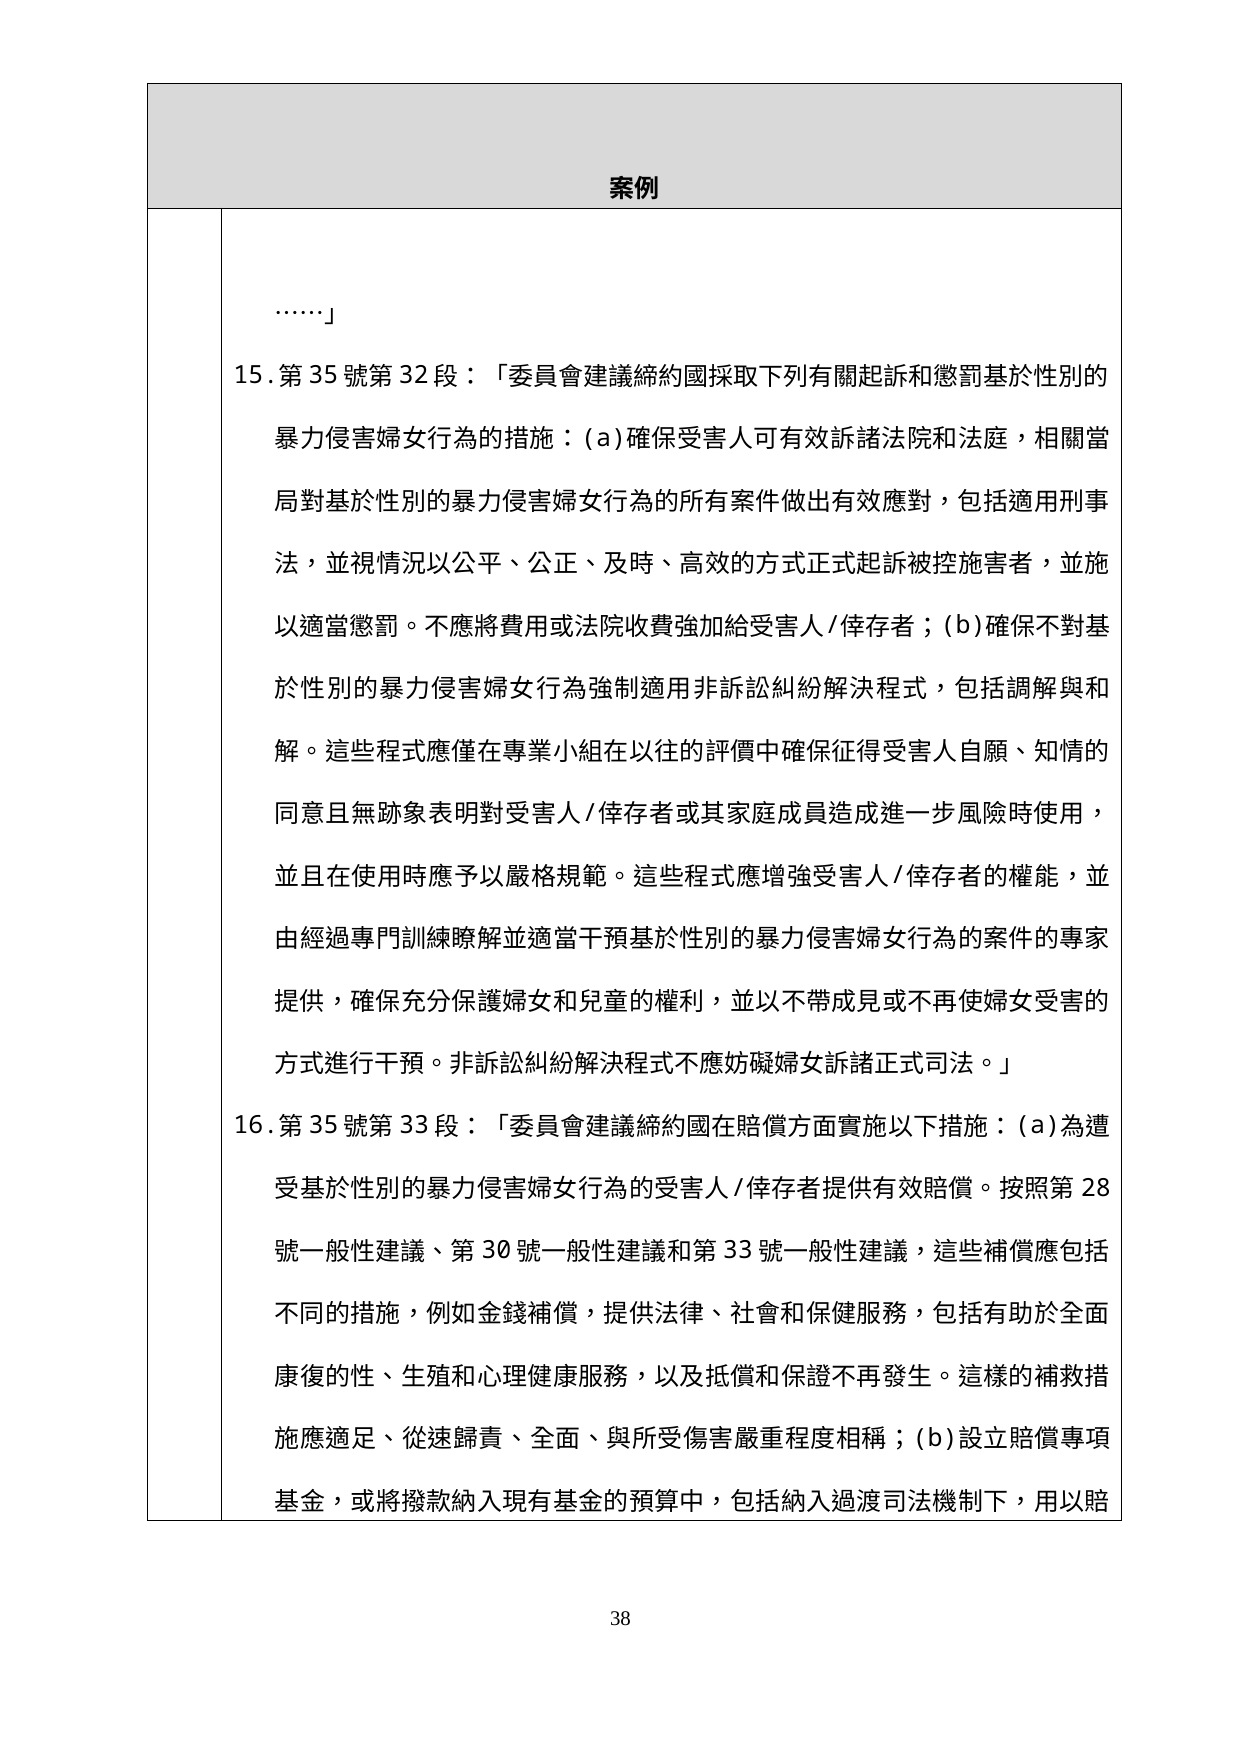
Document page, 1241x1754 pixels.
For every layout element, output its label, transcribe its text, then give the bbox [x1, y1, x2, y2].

table_header 案例 [148, 84, 1121, 208]
table_cell CEDAW條文： 第2條：「締約各國譴責對婦女一切形式的歧視，協議立即用一切適當辦法，推行消除對婦女歧視的政策。為此目的，承擔：……（b）採取適當立法和其他措施，包括在適當情況下實行制裁，以禁止對婦女的一切歧視；（c）為婦女確立與男子平等權利的法律保護，通過各國的主管法庭及其他公共機構，保證切實保護婦女不受任何歧視；（d）不採取任何歧視婦女的行為或做法，並保證政府當局和公共機構的行動都不違背這項義務；（e）採取一切適當措施，消除任何個人、組織或企業對婦女的歧視；（f）採取一切適當措施，包括制定法律，以修改或廢除構成對婦女歧視的現行法律、規章、習俗和慣例；……」 一般性建議： 第19號第6段：「《公約》第1條界定對婦女的歧視。歧視的定義包括基於性別的暴力，即針對其為女性而施加暴力或不成比例地影響女性。包括身體、心理或性的傷害、痛苦、施加威脅、壓制和剝奪其他行動自由。基於性別的暴力可能違犯《公約》的具體條款，不論這些條款是否明文提到暴力。」 第19號第7段：「基於性別的暴力，損害或阻礙婦女享有基於一般國際法或具體的人權公約所載列的人權和基本自由，符合《公約》第1條所指的歧視。該等權利和自由包含：(a)生命權；(b)不受酷刑、不人道或有辱人格的待遇或懲罰的權利；……(d)自由和人身安全權利；(e)基於法律受平等保護權；……」 第19號第18段：「性騷擾包括不受歡迎、具有性動機的行為，如身體接觸和求愛動作、猥褻的言詞，出示淫穢書畫和提出性要求等，無論其為言詞或是行為。這類行為可以是侮辱人的，且構成健康和安全的問題。婦女有合理理由相信如果她加以拒絕，在工作包括徵聘或升級方面對她不利，或造成不友善的工作環境；則這類行為就是歧視性的。」 第19號第24段：「……消除對婦女歧視委員會建議：……(b)締約國應確保關於家庭暴力與虐待、性侵害、性攻擊及其他基於性別暴力的法律，均能充分保護所有婦女並且尊重其人格完整和尊嚴。應向受害者提供適當保護和支援服務。向司法和執法人員及其他公務員提供性別敏感度的培訓，對於有效執行《公約》是根本必要的；……(i)應提供有效的申訴程序和補救辦法，包括賠償損失；……(k)締約國應為家庭暴力、性侵害、性攻擊及其他基於性別的暴力的受害者建立服務或給予支助，包括收容所、特別受過訓練的保健工作者、康復和諮詢；……(t)締約國應採取一切必要的法律及其他措施，有效保護婦女不受基於性別的暴力，其他則包括：i.有效的法律措施，包括刑事處罰、民事補救和賠償措施，以保護婦女不受各種暴力，包括家庭暴力和虐待、工作單位的性攻擊和性騷擾；……iii.保護措施，包括為身為暴力受害者或易遭受暴力的婦女提供收容所、諮詢、康復和支助服務；……」 第26號第20段：「女性移工更容易遭受性虐待、性騷擾和肢體暴力，特別是以女性為主的部門。家庭幫傭特別容易受到雇主的人身攻擊和性攻擊、剝奪進食和睡眠以及虐待，農場工作或工業部門等其他工作環境，對女性移工的性騷擾是常見的問題。……」 第28號第19段：「關於對婦女的暴力行為，第19號一般性建議指出，以性和性別為由對婦女的歧視，包括：基於性別的暴力、因婦女的性別而對之施加的暴力，或不成比例地影響婦女的暴力。……在防止、調查、起訴和懲處基於性別的暴力行為，締約國有恪盡職責的義務。」 第33號第15段：「關於可訴性，委員會建議締約國：(a)確保法律承認並納入權利和相關法律保護，提高司法系統對性別平等問題的敏感度；……(i)確保婦女人權維護者能夠獲得司法救助，並得到保護以免遭受騷擾、威脅、報復和暴力。」 第33號第16段：「關於司法系統的可得性，委員會建議締約國：……(b)在暴力侵害婦女的案件中，確保婦女能夠獲得經濟援助，使用危機中心、收容所、熱線，以及獲得醫療、心理社會和輔導服務；……」 第33號第17段：「關於司法系統的可及性，委員會建議締約國：……(f)建立司法救助中心，如包括各種法律和社會服務的“一站式服務中心”，以減少婦女為獲得司法救助而必須採取的步驟。這類中心可以在暴力侵害婦女行為、家庭問題、醫療衛生、社會保障、就業、財產和移民等領域為婦女提供法律諮詢和援助、提起法律程式和協調支助服務。所有婦女，包括貧困婦女和/或農村和偏遠地區婦女必須能夠利用這些中心；……」 第33號第51段：「委員會建議締約國：……(g)採用保密和性別敏感的方式，以避免在任何法律程式中，包括在問訊、取證和其他相關調查程式中使婦女蒙羞，包括二次傷害暴力受害人；(h)審查證據規則及其實施，特別是在暴力侵害婦女案件中實施規則的情況，並採取措施，適當考慮到在刑事訴訟中受害人和被告人的公平審判權，確保舉證要求不致造成諸多限制、缺乏靈活性或受到性別陳規定型觀念影響；……(k)為員警和醫務人員制定收集和保全暴力侵害婦女案件的法醫證據的程式，並培訓足夠的員警和法務、法醫人員進行周密的刑事調查；……」 第33號第58段：「委員會建議締約國：(a)告知婦女其使用調解、和解、仲裁和合作解決爭端辦法的權利；(b)保證替代性爭端解決程式不限制婦女在任何法律領域尋求司法或其他補救措施，並且不會導致進一步侵犯其權利；(c)確保在任何情況下不得將暴力侵害婦女案件，包括家庭暴力案件，移送任何替代性爭端解決程式處理。」 第35號第29段：「委員會建議締約國實施下列立法措施：(a)確保將構成對婦女身體、性或心理完整權侵犯的所有領域的一切形式基於性別的暴力侵害婦女行為定為刑事罪，並從速引入或加強與罪行嚴重程度相當的法律制裁以及民事補救措施；(b)確保所有法律制度，包括多元法律制度保護遭受基於性別的暴力侵害的婦女受害人/倖存者，並確保她們可根據第33號一般性建議規定的指導獲得司法救助和有效補救；……」 第35號第30段：「委員會建議締約國實施下列預防措施：……(b)(二)制定提高認識的方案，提高對基於性別的暴力侵害婦女行為不可接受且有害無利觀點的認識，提供禁止性暴力侵害的可用法律管道，並鼓勵旁觀者報告此類暴力並加以干預；化解遭受此類暴力行為的受害人/倖存者所蒙受的恥辱；以及瓦解普遍持有的歸咎受害人的信條，即女性應為其自身安全以及所遭受的暴力承擔責任。這些方案應針對社會各階層的婦女和男子；包括地方一級在內的參與預防和防範的教育、保健、社會服務和執法人員以及其他專業人員和機構；傳統和宗教領袖；以及犯下任何形式的基於性別的暴力的施害者，以避免累犯；……(d)(一)鼓勵制定或加強線上或社交媒體組織等媒體組織的自律機制，旨在消除與婦女和男子或特定婦女群體有關的性別陳規定型觀念，解決利用它們的服務和平臺實施的基於性別的暴力侵犯婦女的行為；……(f)鼓勵通過利用獎勵和企業責任示範及其他機制讓企業和跨國公司等私人部門參與進來，努力消除一切形式的基於性別的暴力侵害婦女行為，並加強其為此種暴力行為的行動範圍承擔的責任，這有必要使用涉及在工作場所發生的或影響工作婦女的一切形式的基於性別的暴力侵害婦女的議定書和程式，包括有效、可獲取的內部申訴程式，對它們的使用不應排除訴諸執法當局，且應涉及受害人/倖存者在工作場所的應享權利。」 第35號第31段：「委員會建議締約國實施下列保護措施：(a)通過和執行有效的措施，在提起法律訴訟前後及過程中保護並協助投訴基於性別的暴力的婦女起訴者及為此作證的證人，包括：(一)按照第33號一般性建議保護其隱私和安全，包括利用對性別敏感的法庭程式和措施，銘記受害人/倖存者、證人和被告的正當程式權；(二)在無需受害人/倖存者提起法律訴訟的情況下提供適當、可獲取的保護機制，以防範進一步暴力或潛在暴力，包括為身心障礙受害人消除交流障礙。這方面的機制應當包括由一系列有效措施構成的即時風險評估和保護，以及在適當時下達並監測驅逐、防範、限制或緊急禁止被指控施害者的命令，包括對違法行為予以適當制裁。保護措施應避免向婦女受害人/倖存者強加不必要的經濟、官僚主義或個人負擔。施害者或被指控施害者在訴訟程式中及訴訟之後的權利或權利主張，包括在財產、隱私、兒童監護、獲得機會、聯絡和探訪方面的權利或權利主張應由婦女和兒童享有的生命及身體、性和心理完整的人權決定，並受兒童最高利益的原則指導；(三)確保婦女受害人/倖存者及其家庭成員無償獲得經濟援助，或低價獲得高品質的法律援助，醫療、社會心理和諮詢服務，教育，可負擔得起的住房、土地、兒童保育、培訓和就業機會。保健服務應針對創傷提供，並包括及時和全面的心理、性和生殖健康服務，包括緊急避孕和愛滋病毒的接觸後防禦。締約國應提供專業化的婦女支助服務，例如，提供全天候的免費救助熱線，足夠數量的安全、配備齊全的危機、支助和轉診中心，並視需要為婦女及其子女和其他家庭成員提供適當住所；(四)為居住在寄宿式護理院、庇護營和剝奪自由場所等公共機構的婦女提供與基於性別的暴力有關的保護和支助措施；(五)建立並實施適當的多部門轉介機制，確保此類行為的倖存者有效獲得全面的服務，確保非政府婦女組織充分參與並與之開展合作；(b)確保關乎受害人/倖存者的所有法律程式、保護和支援措施以及服務尊重並加強她們的自主性。締約國應將它們提供給所有婦女，特別是那些受交叉形式的歧視影響的婦女，考慮其子女及其他受撫養人的具體需求，使之可在全國範圍內獲取，且不論居民身份如何、或能力如何，或提供給願意配合對被指控的施害者提起法律訴訟的人。締約國還應尊重不駁回原則；……」 第35號第32段：「委員會建議締約國採取下列有關起訴和懲罰基於性別的暴力侵害婦女行為的措施：(a)確保受害人可有效訴諸法院和法庭，相關當局對基於性別的暴力侵害婦女行為的所有案件做出有效應對，包括適用刑事法，並視情況以公平、公正、及時、高效的方式正式起訴被控施害者，並施以適當懲罰。不應將費用或法院收費強加給受害人/倖存者；(b)確保不對基於性別的暴力侵害婦女行為強制適用非訴訟糾紛解決程式，包括調解與和解。這些程式應僅在專業小組在以往的評價中確保征得受害人自願、知情的同意且無跡象表明對受害人/倖存者或其家庭成員造成進一步風險時使用，並且在使用時應予以嚴格規範。這些程式應增強受害人/倖存者的權能，並由經過專門訓練瞭解並適當干預基於性別的暴力侵害婦女行為的案件的專家提供，確保充分保護婦女和兒童的權利，並以不帶成見或不再使婦女受害的方式進行干預。非訴訟糾紛解決程式不應妨礙婦女訴諸正式司法。」 第35號第33段：「委員會建議締約國在賠償方面實施以下措施：(a)為遭受基於性別的暴力侵害婦女行為的受害人/倖存者提供有效賠償。按照第28號一般性建議、第30號一般性建議和第33號一般性建議，這些補償應包括不同的措施，例如金錢補償，提供法律、社會和保健服務，包括有助於全面康復的性、生殖和心理健康服務，以及抵償和保證不再發生。這樣的補救措施應適足、從速歸責、全面、與所受傷害嚴重程度相稱；(b)設立賠償專項基金，或將撥款納入現有基金的預算中，包括納入過渡司法機制下，用以賠償遭受基於性別的暴力侵害婦女行為的受害人。締約國應執行不妨礙受害人/倖存者尋求司法補救的行政性賠償權利的計畫，制定轉型式賠償方案，幫助解決導致或極大推動侵犯行為的歧視根源或不利處境，同時考慮到個人、制度和架構各方面。應優先考慮受害人/倖存者的能動性、願望、決定、安全、尊嚴和完整性。」 第36號第69段：「委員會建議締約國採取以下措施，遏制對女童和婦女進行與教育機構和學校教育相關的暴力行為，從而保護她們獲得尊重和尊嚴的權利：(a)頒佈和實施適當的法律、政策和程式，以禁止和消除在教育機構內和周圍對女童和婦女的暴力行為，包括語言和精神虐待、盯梢騷擾、性騷擾和性暴力、身體暴力和剝削；……(c)確保在學校受到暴力影響的婦女和女童能有效訴諸司法和獲得補救；(d)處理暴力侵害女童和婦女的案件，具體途徑包括保密和獨立的報告機制、有效的調查、適當情況下提起刑事訴訟、對施害者給予恰當的處罰以及為受害者和倖存者提供服務；(e)確保所有女童和婦女在教育機構遭受暴力侵害的案件被舉報和記錄，在聘用學校工作人員之前調查其犯罪記錄，並制定和實施適用於所有學校工作人員和學生的行為守則；(f)通過若干國家行動計畫解決與學校有關的暴力侵害女童行為，包括學校的準則，並在早期干預戰略方面對教師和學生進行強制培訓，以解決對女童的性騷擾和暴力；(g)指定一個預防和調查教育機構中暴力事件的政府機制，並提供充足的公共資金，以解決這一問題；(h)為遭受暴力侵害的女童提供支助服務，包括諮詢、醫療、……」 [222, 209, 1121, 1520]
table_cell [148, 209, 221, 1520]
